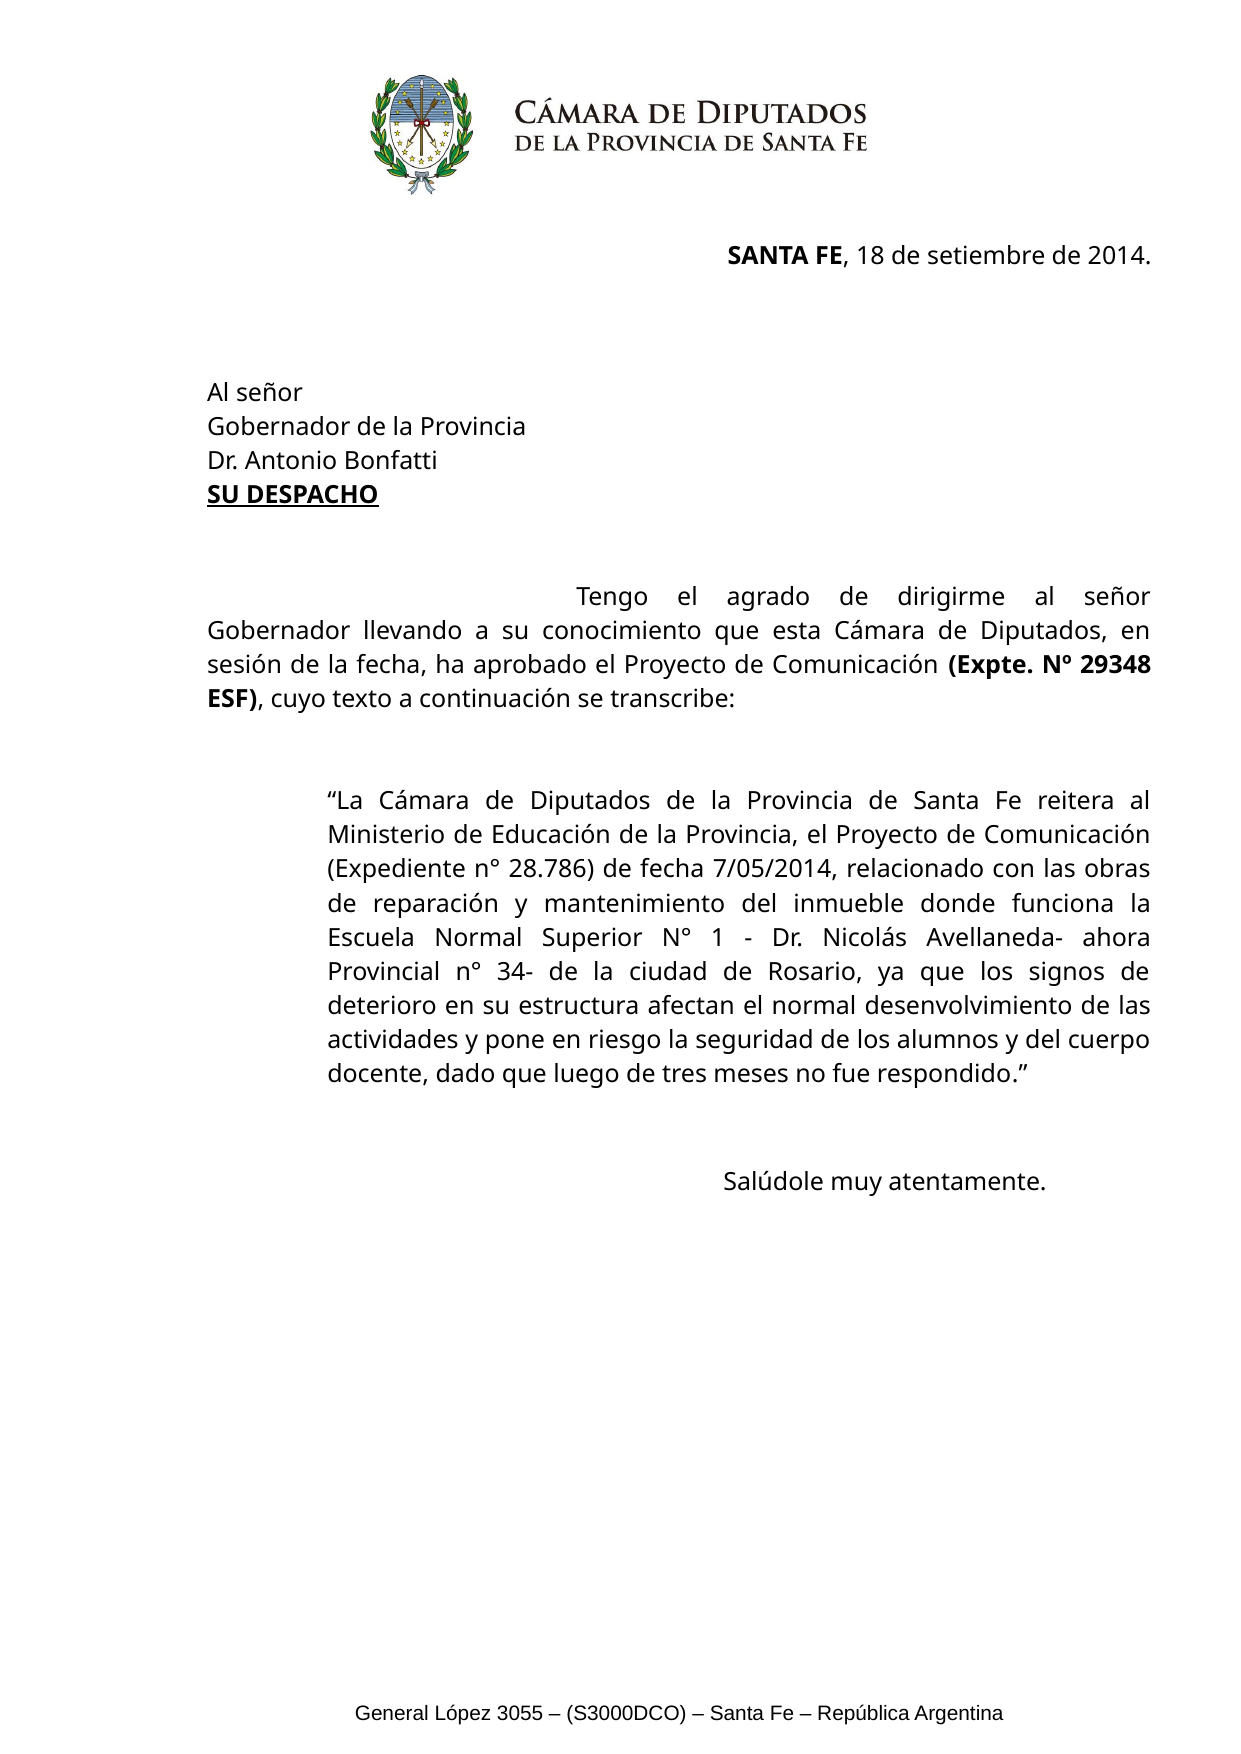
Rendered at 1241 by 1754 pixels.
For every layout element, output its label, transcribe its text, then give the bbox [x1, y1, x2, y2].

picture [370, 75, 867, 199]
text Salúdole muy atentamente. [649, 1164, 1152, 1198]
text “La Cámara de Diputados de la Provincia de Santa Fe reitera al Ministerio de Educación de la Provincia, el Proyecto de Comunicación (Expediente n° 28.786) de fecha 7/05/2014, relacionado con las obras de reparación y mantenimiento del inmueble donde funciona la Escuela Normal Superior N° 1 - Dr. Nicolás Avellaneda- ahora Provincial n° 34- de la ciudad de Rosario, ya que los signos de deterioro en su estructura afectan el normal desenvolvimiento de las actividades y pone en riesgo la seguridad de los alumnos y del cuerpo docente, dado que luego de tres meses no fue respondido.” [327, 783, 1152, 1089]
text SANTA FE, 18 de setiembre de 2014. [207, 238, 1152, 272]
text Gobernador de la Provincia [207, 408, 1152, 442]
text Dr. Antonio Bonfatti [207, 442, 1152, 476]
text SU DESPACHO [207, 476, 1152, 511]
text Al señor [207, 374, 1152, 408]
text Tengo el agrado de dirigirme al señor Gobernador llevando a su conocimiento que esta Cámara de Diputados, en sesión de la fecha, ha aprobado el Proyecto de Comunicación (Expte. Nº 29348 ESF), cuyo texto a continuación se transcribe: [207, 579, 1152, 715]
